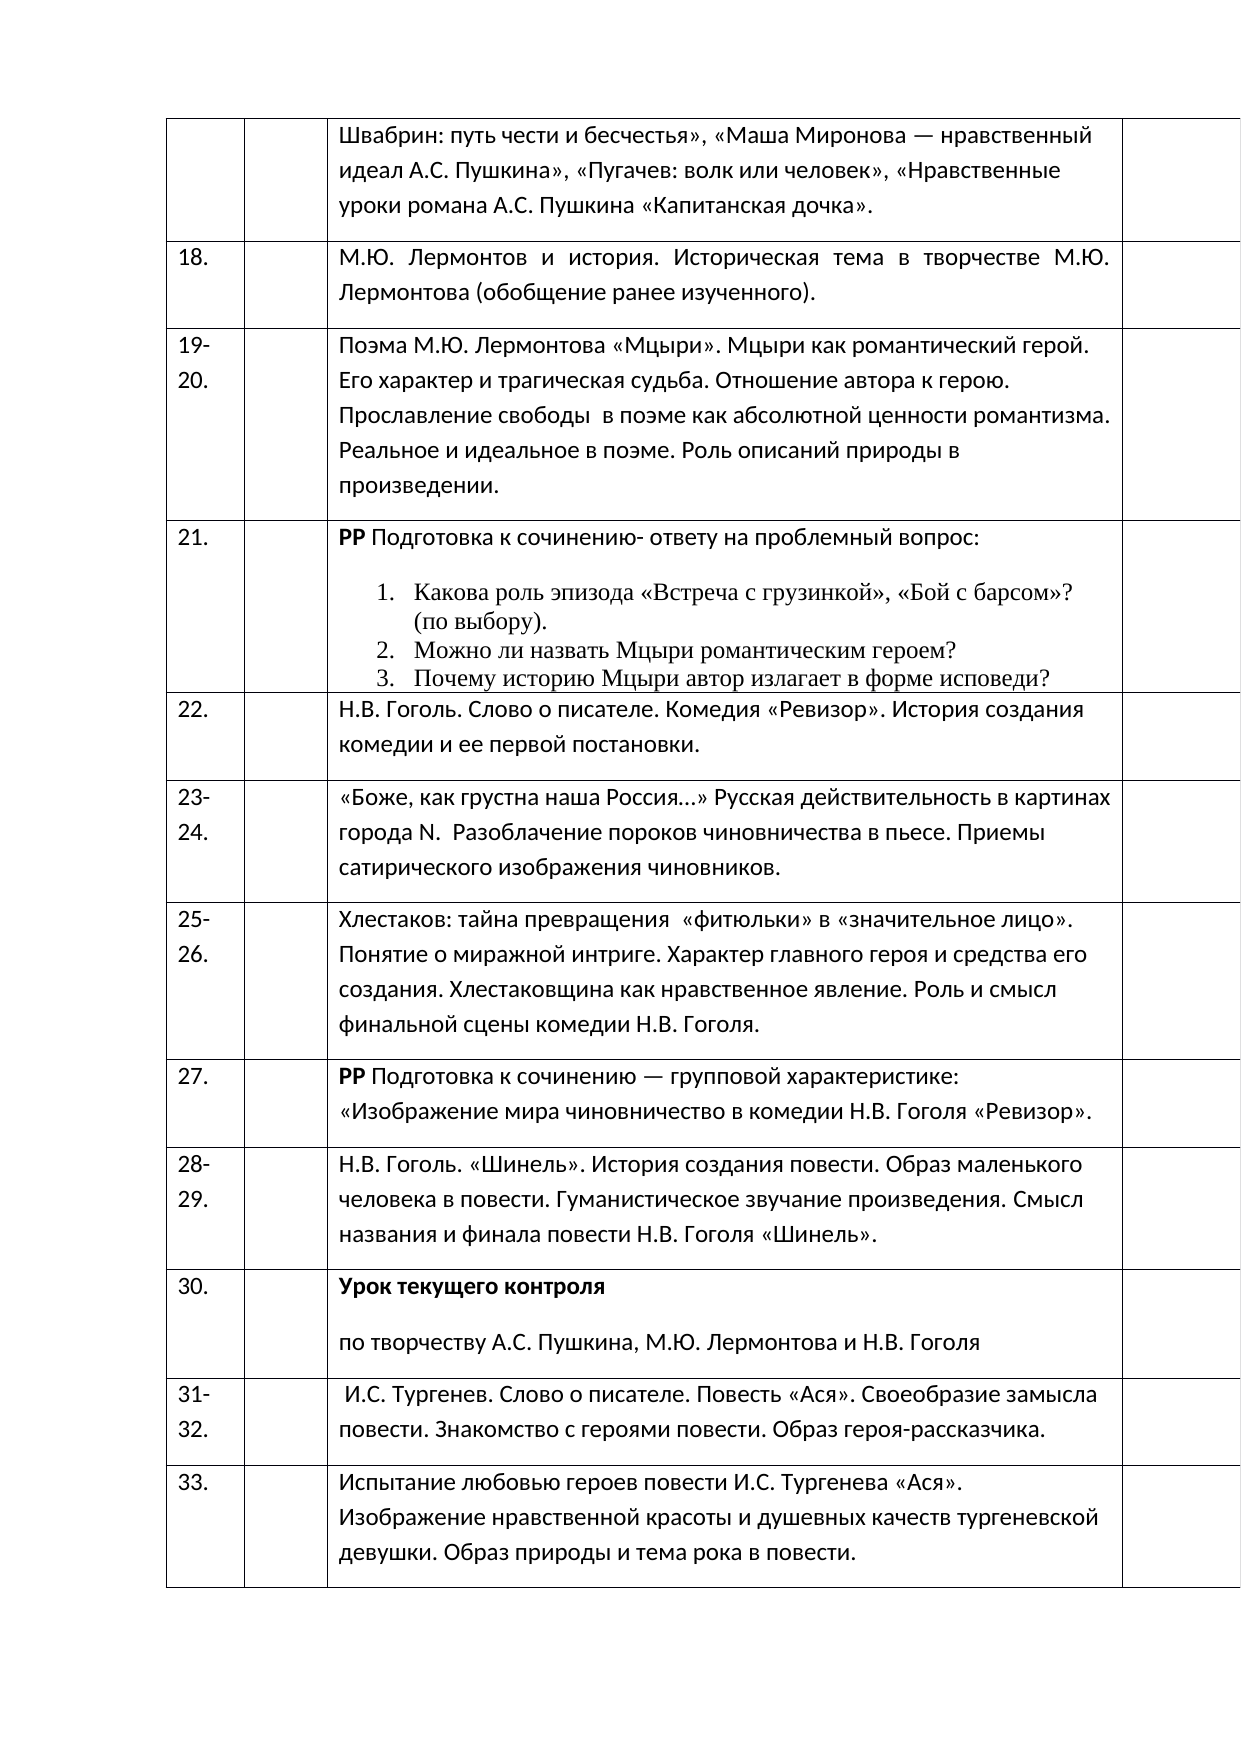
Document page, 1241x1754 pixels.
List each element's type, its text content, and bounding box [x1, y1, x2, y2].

table_cell 30. [167, 1270, 244, 1377]
table_cell Швабрин: путь чести и бесчестья», «Маша Миронова — нравственный идеал А.С. Пушкина», «Пугачев: волк или человек», «Нравственные уроки романа А.С. Пушкина «Капитанская дочка». [328, 119, 1122, 241]
table_cell [1123, 329, 1240, 520]
table_cell [167, 119, 244, 241]
table_cell [1123, 242, 1240, 328]
table_cell 22. [167, 693, 244, 779]
table_cell И.С. Тургенев. Слово о писателе. Повесть «Ася». Своеобразие замысла повести. Знакомство с героями повести. Образ героя-рассказчика. [328, 1379, 1122, 1465]
table_cell [1123, 1148, 1240, 1269]
table_cell [245, 1270, 327, 1377]
table_cell [245, 693, 327, 779]
table_cell [1123, 1466, 1240, 1587]
table_cell 28-29. [167, 1148, 244, 1269]
table_cell 21. [167, 521, 244, 692]
table_cell Поэма М.Ю. Лермонтова «Мцыри». Мцыри как романтический герой. Его характер и трагическая судьба. Отношение автора к герою. Прославление свободы в поэме как абсолютной ценности романтизма. Реальное и идеальное в поэме. Роль описаний природы в произведении. [328, 329, 1122, 520]
table_cell М.Ю. Лермонтов и история. Историческая тема в творчестве М.Ю. Лермонтова (обобщение ранее изученного). [328, 242, 1122, 328]
table_cell Хлестаков: тайна превращения «фитюльки» в «значительное лицо». Понятие о миражной интриге. Характер главного героя и средства его создания. Хлестаковщина как нравственное явление. Роль и смысл финальной сцены комедии Н.В. Гоголя. [328, 903, 1122, 1059]
table_cell [1123, 693, 1240, 779]
table_cell Урок текущего контроля по творчеству А.С. Пушкина, М.Ю. Лермонтова и Н.В. Гоголя [328, 1270, 1122, 1377]
table_cell 18. [167, 242, 244, 328]
table_cell [245, 1060, 327, 1147]
table_cell 31-32. [167, 1379, 244, 1465]
table_cell 25-26. [167, 903, 244, 1059]
table_cell Н.В. Гоголь. Слово о писателе. Комедия «Ревизор». История создания комедии и ее первой постановки. [328, 693, 1122, 779]
table_cell 27. [167, 1060, 244, 1147]
table_cell [1123, 1379, 1240, 1465]
table_cell [1123, 1060, 1240, 1147]
table_cell РР Подготовка к сочинению — групповой характеристике: «Изображение мира чиновничество в комедии Н.В. Гоголя «Ревизор». [328, 1060, 1122, 1147]
table_cell [245, 119, 327, 241]
table_cell [1123, 781, 1240, 902]
table_cell [245, 242, 327, 328]
table_cell Испытание любовью героев повести И.С. Тургенева «Ася». Изображение нравственной красоты и душевных качеств тургеневской девушки. Образ природы и тема рока в повести. [328, 1466, 1122, 1587]
table_cell РР Подготовка к сочинению- ответу на проблемный вопрос: Какова роль эпизода «Встреча с грузинкой», «Бой с барсом»? (по выбору). Можно ли назвать Мцыри романтическим героем? Почему историю Мцыри автор излагает в форме исповеди? [328, 521, 1122, 692]
table_cell [245, 781, 327, 902]
table_cell [245, 329, 327, 520]
table_cell [245, 1466, 327, 1587]
table_cell [245, 521, 327, 692]
table_cell [1123, 903, 1240, 1059]
table_cell 19-20. [167, 329, 244, 520]
table_cell [245, 1148, 327, 1269]
table_cell [1123, 1270, 1240, 1377]
table_cell 33. [167, 1466, 244, 1587]
table_cell [1123, 119, 1240, 241]
table_cell [245, 1379, 327, 1465]
table_cell Н.В. Гоголь. «Шинель». История создания повести. Образ маленького человека в повести. Гуманистическое звучание произведения. Смысл названия и финала повести Н.В. Гоголя «Шинель». [328, 1148, 1122, 1269]
table_cell «Боже, как грустна наша Россия…» Русская действительность в картинах города N. Разоблачение пороков чиновничества в пьесе. Приемы сатирического изображения чиновников. [328, 781, 1122, 902]
table_cell [245, 903, 327, 1059]
table_cell [1123, 521, 1240, 692]
table_cell 23-24. [167, 781, 244, 902]
